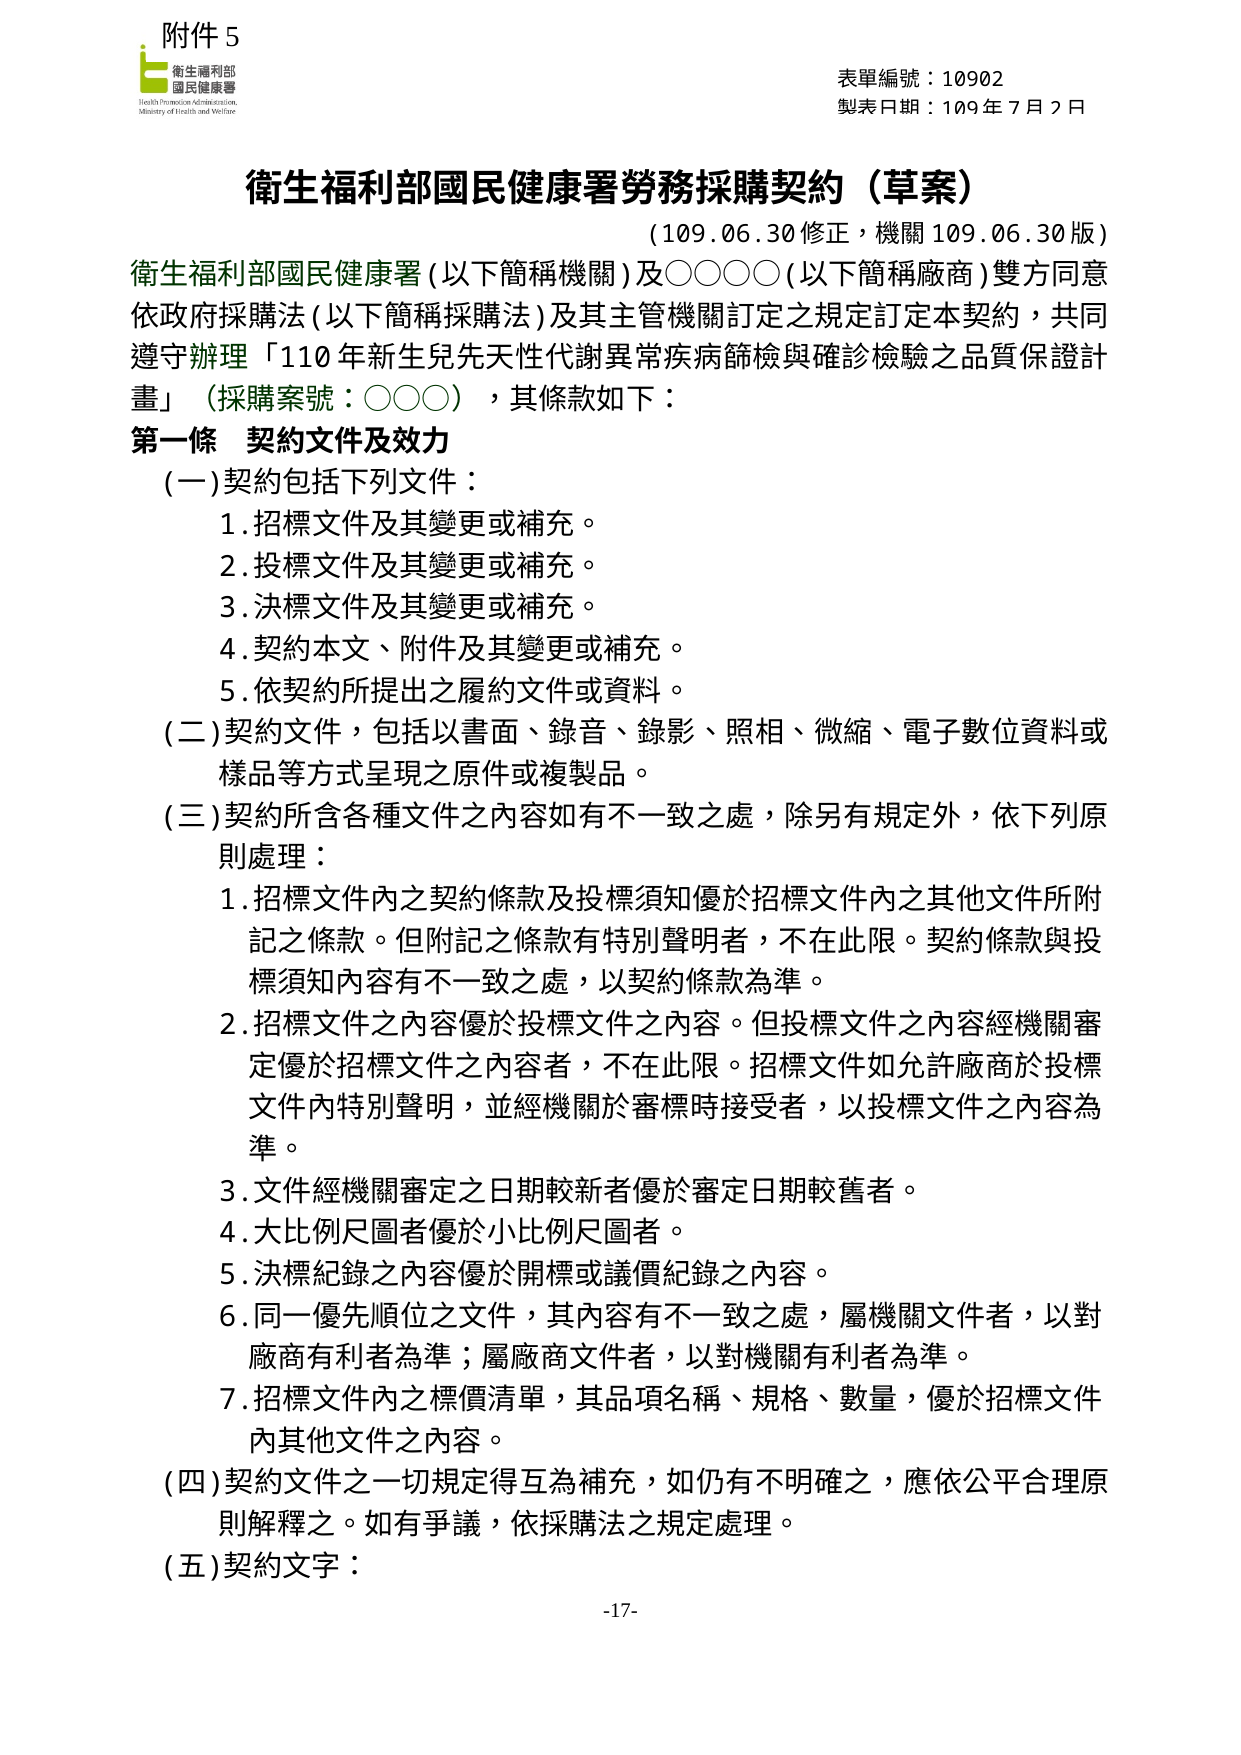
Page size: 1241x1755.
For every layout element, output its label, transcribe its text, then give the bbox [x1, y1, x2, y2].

text (109.06.30修正，機關109.06.30版) [130, 209, 1110, 251]
text 4.契約本文、附件及其變更或補充。 [218, 626, 1104, 668]
text 7.招標文件內之標價清單，其品項名稱、規格、數量，優於招標文件內其他文件之內容。 [218, 1376, 1104, 1459]
text 表單編號：10902 [837, 62, 1098, 92]
text 2.招標文件之內容優於投標文件之內容。但投標文件之內容經機關審定優於招標文件之內容者，不在此限。招標文件如允許廠商於投標文件內特別聲明，並經機關於審標時接受者，以投標文件之內容為準。 [218, 1001, 1104, 1168]
text 5.決標紀錄之內容優於開標或議價紀錄之內容。 [218, 1251, 1104, 1293]
text 2.投標文件及其變更或補充。 [218, 543, 1104, 584]
text 6.同一優先順位之文件，其內容有不一致之處，屬機關文件者，以對廠商有利者為準；屬廠商文件者，以對機關有利者為準。 [218, 1293, 1104, 1376]
text 1.招標文件內之契約條款及投標須知優於招標文件內之其他文件所附記之條款。但附記之條款有特別聲明者，不在此限。契約條款與投標須知內容有不一致之處，以契約條款為準。 [218, 876, 1104, 1001]
text 衛生福利部國民健康署勞務採購契約（草案） [130, 168, 1110, 209]
text (三)契約所含各種文件之內容如有不一致之處，除另有規定外，依下列原則處理： [159, 793, 1110, 876]
text 1.招標文件及其變更或補充。 [218, 501, 1104, 543]
text 3.決標文件及其變更或補充。 [218, 584, 1104, 626]
text 4.大比例尺圖者優於小比例尺圖者。 [218, 1209, 1104, 1251]
text (一)契約包括下列文件： [159, 459, 1110, 501]
text 衛生福利部國民健康署(以下簡稱機關)及○○○○(以下簡稱廠商)雙方同意依政府採購法(以下簡稱採購法)及其主管機關訂定之規定訂定本契約，共同遵守辦理「110年新生兒先天性代謝異常疾病篩檢與確診檢驗之品質保證計畫」（採購案號：○○○），其條款如下： [130, 251, 1110, 418]
text 第一條 契約文件及效力 [130, 418, 1110, 459]
text (四)契約文件之一切規定得互為補充，如仍有不明確之，應依公平合理原則解釋之。如有爭議，依採購法之規定處理。 [159, 1459, 1110, 1543]
text (二)契約文件，包括以書面、錄音、錄影、照相、微縮、電子數位資料或樣品等方式呈現之原件或複製品。 [159, 709, 1110, 793]
text 5.依契約所提出之履約文件或資料。 [218, 668, 1104, 709]
text 製表日期：109年7月2日 [837, 92, 1098, 113]
text 附件5 [161, 12, 268, 54]
text 3.文件經機關審定之日期較新者優於審定日期較舊者。 [218, 1168, 1104, 1209]
text (五)契約文字： [159, 1543, 1110, 1584]
